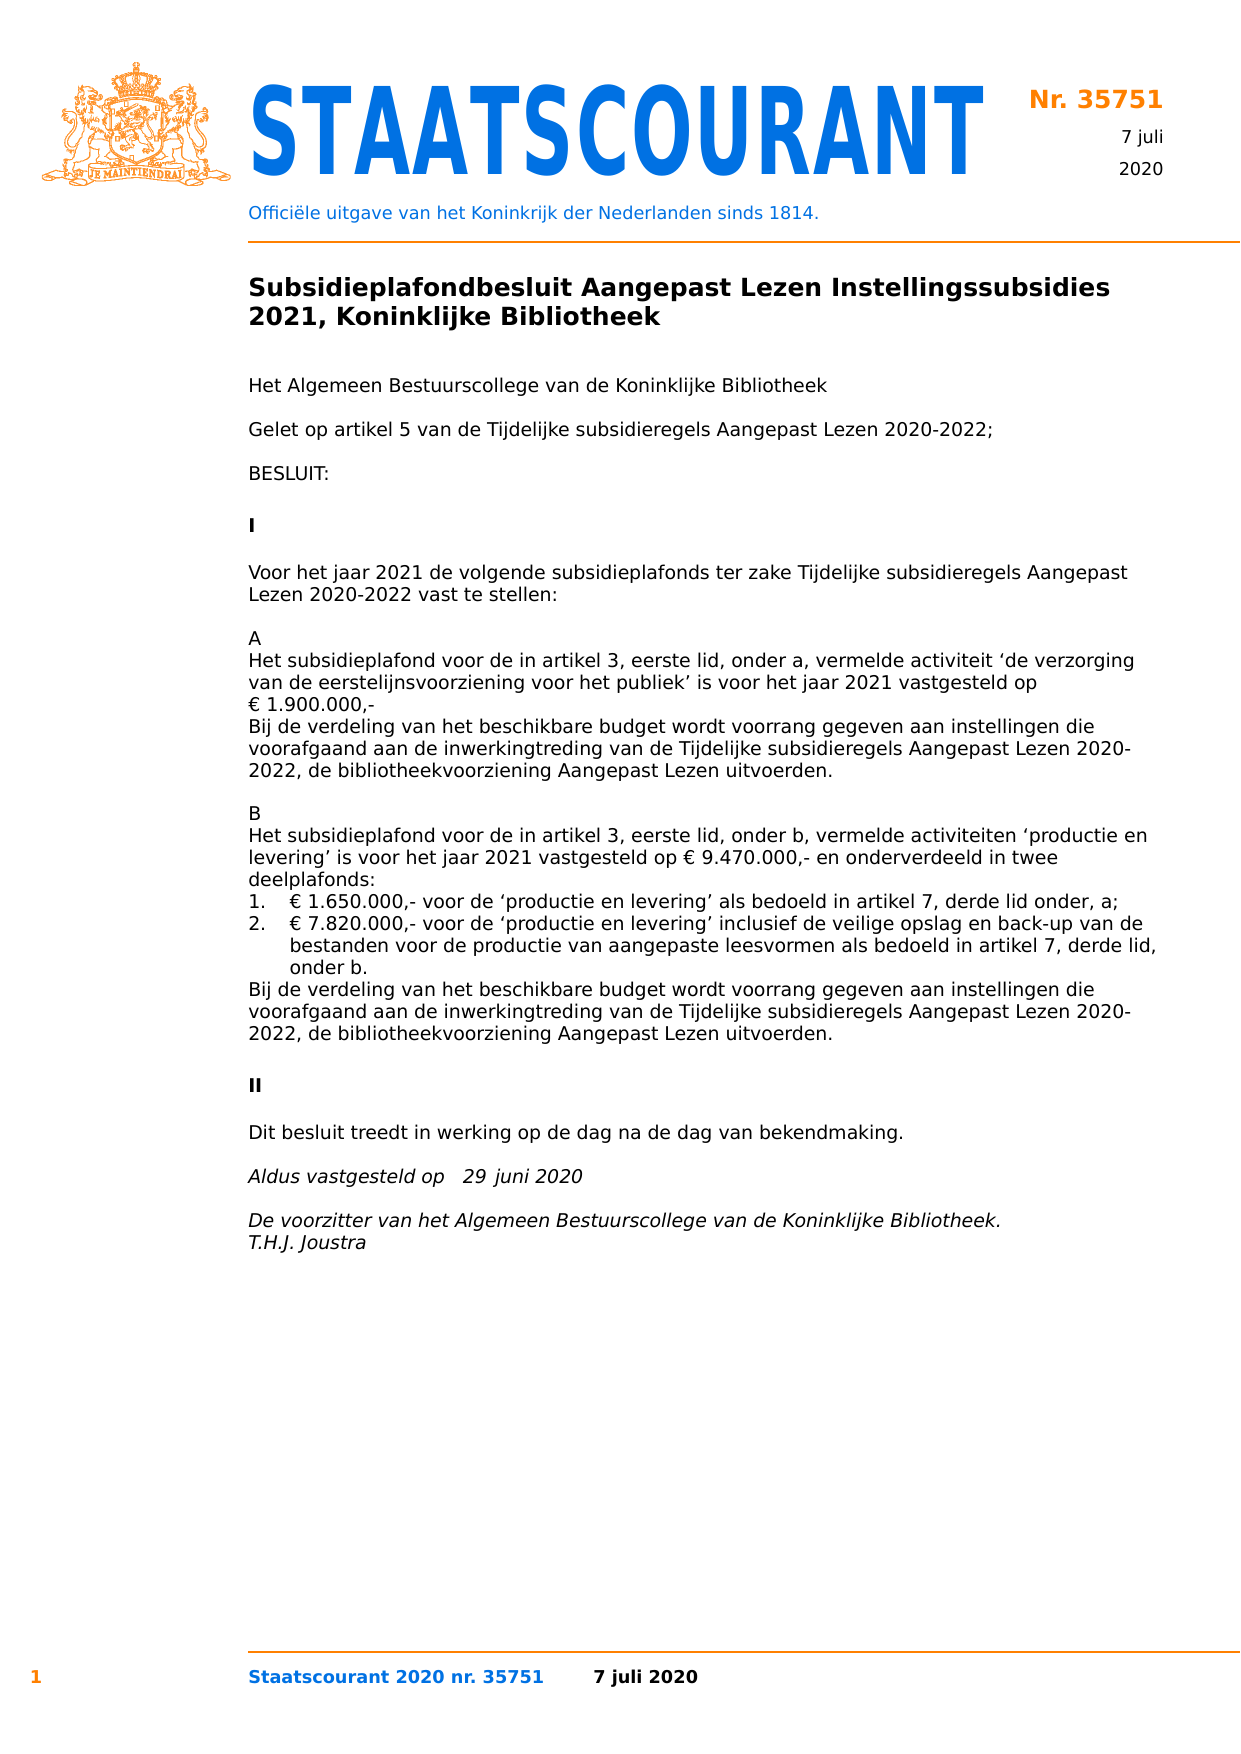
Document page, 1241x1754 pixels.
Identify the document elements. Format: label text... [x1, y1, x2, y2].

text Bij de verdeling van het beschikbare budget wordt voorrang gegeven aan instellingen die voorafgaand aan de inwerkingtreding van de Tijdelijke subsidieregels Aangepast Lezen 2020-2022, de bibliotheekvoorziening Aangepast Lezen uitvoerden. [248, 979, 1163, 1045]
subtitle I [248, 515, 1163, 537]
text Gelet op artikel 5 van de Tijdelijke subsidieregels Aangepast Lezen 2020-2022; [248, 419, 1163, 441]
table_cell 2020 [998, 153, 1240, 203]
picture [41, 62, 231, 186]
text Bij de verdeling van het beschikbare budget wordt voorrang gegeven aan instellingen die voorafgaand aan de inwerkingtreding van de Tijdelijke subsidieregels Aangepast Lezen 2020-2022, de bibliotheekvoorziening Aangepast Lezen uitvoerden. [248, 716, 1163, 781]
text 1. € 1.650.000,- voor de ‘productie en levering’ als bedoeld in artikel 7, derde lid onder, a; [248, 891, 1163, 913]
text 2. € 7.820.000,- voor de ‘productie en levering’ inclusief de veilige opslag en back-up van de bestanden voor de productie van aangepaste leesvormen als bedoeld in artikel 7, derde lid, onder b. [248, 913, 1163, 979]
subtitle A [248, 628, 1163, 649]
text De voorzitter van het Algemeen Bestuurscollege van de Koninklijke Bibliotheek. T.H.J. Joustra [248, 1210, 1163, 1254]
text Het subsidieplafond voor de in artikel 3, eerste lid, onder a, vermelde activiteit ‘de verzorging van de eerstelijnsvoorziening voor het publiek’ is voor het jaar 2021 vastgesteld op € 1.900.000,- [248, 649, 1163, 716]
text Aldus vastgesteld op 29 juni 2020 [248, 1166, 1163, 1188]
subtitle B [248, 803, 1163, 825]
subtitle Subsidieplafondbesluit Aangepast Lezen Instellingssubsidies 2021, Koninklijke Bibliotheek [248, 273, 1163, 331]
table_header STAATSCOURANT [248, 62, 998, 203]
text Het Algemeen Bestuurscollege van de Koninklijke Bibliotheek [248, 375, 1163, 397]
text BESLUIT: [248, 463, 1163, 485]
table_cell 7 juli [998, 121, 1240, 153]
text Dit besluit treedt in werking op de dag na de dag van bekendmaking. [248, 1122, 1163, 1144]
subtitle II [248, 1075, 1163, 1097]
table_header Nr. 35751 [998, 62, 1240, 121]
text Voor het jaar 2021 de volgende subsidieplafonds ter zake Tijdelijke subsidieregels Aangepast Lezen 2020-2022 vast te stellen: [248, 562, 1163, 606]
table_cell Officiële uitgave van het Koninkrijk der Nederlanden sinds 1814. [248, 203, 1240, 241]
text Het subsidieplafond voor de in artikel 3, eerste lid, onder b, vermelde activiteiten ‘productie en levering’ is voor het jaar 2021 vastgesteld op € 9.470.000,- en onderverdeeld in twee deelplafonds: [248, 825, 1163, 891]
table_header [25, 62, 248, 241]
